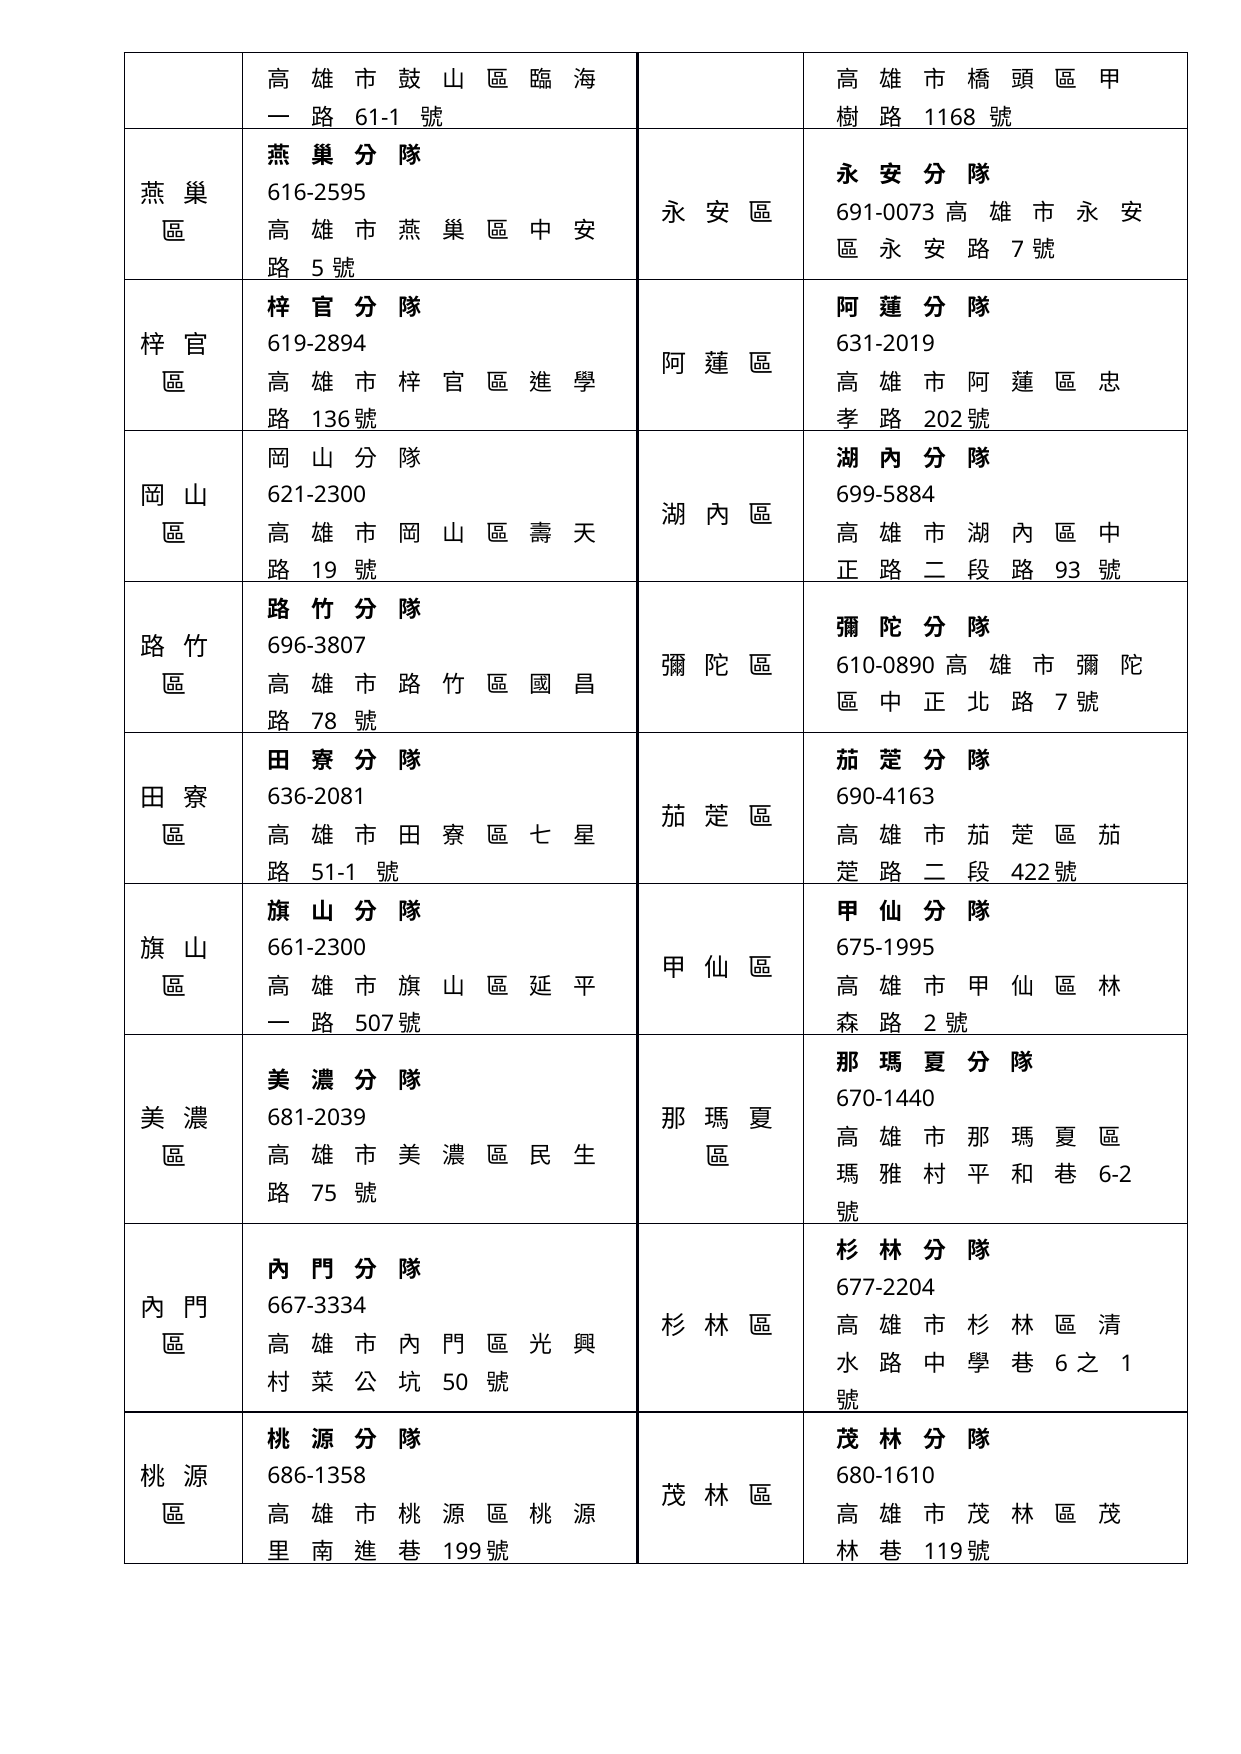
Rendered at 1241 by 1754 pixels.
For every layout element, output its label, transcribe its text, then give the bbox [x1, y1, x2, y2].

table_cell 內門分隊 667-3334 高雄市內門區光興村菜公坑50號 [243, 1224, 636, 1411]
table_cell 燕巢分隊 616-2595 高雄市燕巢區中安路5號 [243, 129, 636, 279]
table_cell 阿蓮分隊 631-2019 高雄市阿蓮區忠孝路202號 [804, 280, 1187, 430]
table_cell 阿蓮區 [639, 280, 803, 430]
table_cell 美濃分隊 681-2039 高雄市美濃區民生路75號 [243, 1035, 636, 1223]
table_cell 旗山區 [125, 884, 242, 1034]
table_cell 永安分隊 691-0073高雄市永安區永安路7號 [804, 129, 1187, 279]
table_cell 高雄市鼓山區臨海一路61-1號 [243, 53, 636, 128]
table_cell 內門區 [125, 1224, 242, 1411]
table_cell 甲仙區 [639, 884, 803, 1034]
table_cell 岡山區 [125, 431, 242, 581]
table_cell 湖內分隊 699-5884 高雄市湖內區中正路二段路93號 [804, 431, 1187, 581]
table_cell [125, 53, 242, 128]
table_cell 那瑪夏分隊 670-1440 高雄市那瑪夏區瑪雅村平和巷6-2號 [804, 1035, 1187, 1223]
table_cell [639, 53, 803, 128]
table_cell 甲仙分隊 675-1995 高雄市甲仙區林森路2號 [804, 884, 1187, 1034]
table_cell 岡山分隊 621-2300 高雄市岡山區壽天路19號 [243, 431, 636, 581]
table_cell 茂林區 [639, 1413, 803, 1562]
table_cell 路竹區 [125, 582, 242, 732]
table_cell 杉林分隊 677-2204 高雄市杉林區清水路中學巷6之1號 [804, 1224, 1187, 1411]
table_cell 彌陀區 [639, 582, 803, 732]
table_cell 永安區 [639, 129, 803, 279]
table_cell 茄萣分隊 690-4163 高雄市茄萣區茄萣路二段422號 [804, 733, 1187, 883]
table_cell 茂林分隊 680-1610 高雄市茂林區茂林巷119號 [804, 1413, 1187, 1562]
table_cell 燕巢區 [125, 129, 242, 279]
table_cell 旗山分隊 661-2300 高雄市旗山區延平一路507號 [243, 884, 636, 1034]
table_cell 彌陀分隊 610-0890高雄市彌陀區中正北路7號 [804, 582, 1187, 732]
table_cell 田寮分隊 636-2081 高雄市田寮區七星路51-1號 [243, 733, 636, 883]
table_cell 路竹分隊 696-3807 高雄市路竹區國昌路78號 [243, 582, 636, 732]
table_cell 梓官分隊 619-2894 高雄市梓官區進學路136號 [243, 280, 636, 430]
table_cell 湖內區 [639, 431, 803, 581]
table_cell 田寮區 [125, 733, 242, 883]
table_cell 桃源區 [125, 1413, 242, 1562]
table_cell 那瑪夏區 [639, 1035, 803, 1223]
table_cell 高雄市橋頭區甲樹路1168號 [804, 53, 1187, 128]
table_cell 杉林區 [639, 1224, 803, 1411]
table_cell 梓官區 [125, 280, 242, 430]
table_cell 美濃區 [125, 1035, 242, 1223]
table_cell 桃源分隊 686-1358 高雄市桃源區桃源里南進巷199號 [243, 1413, 636, 1562]
table_cell 茄萣區 [639, 733, 803, 883]
